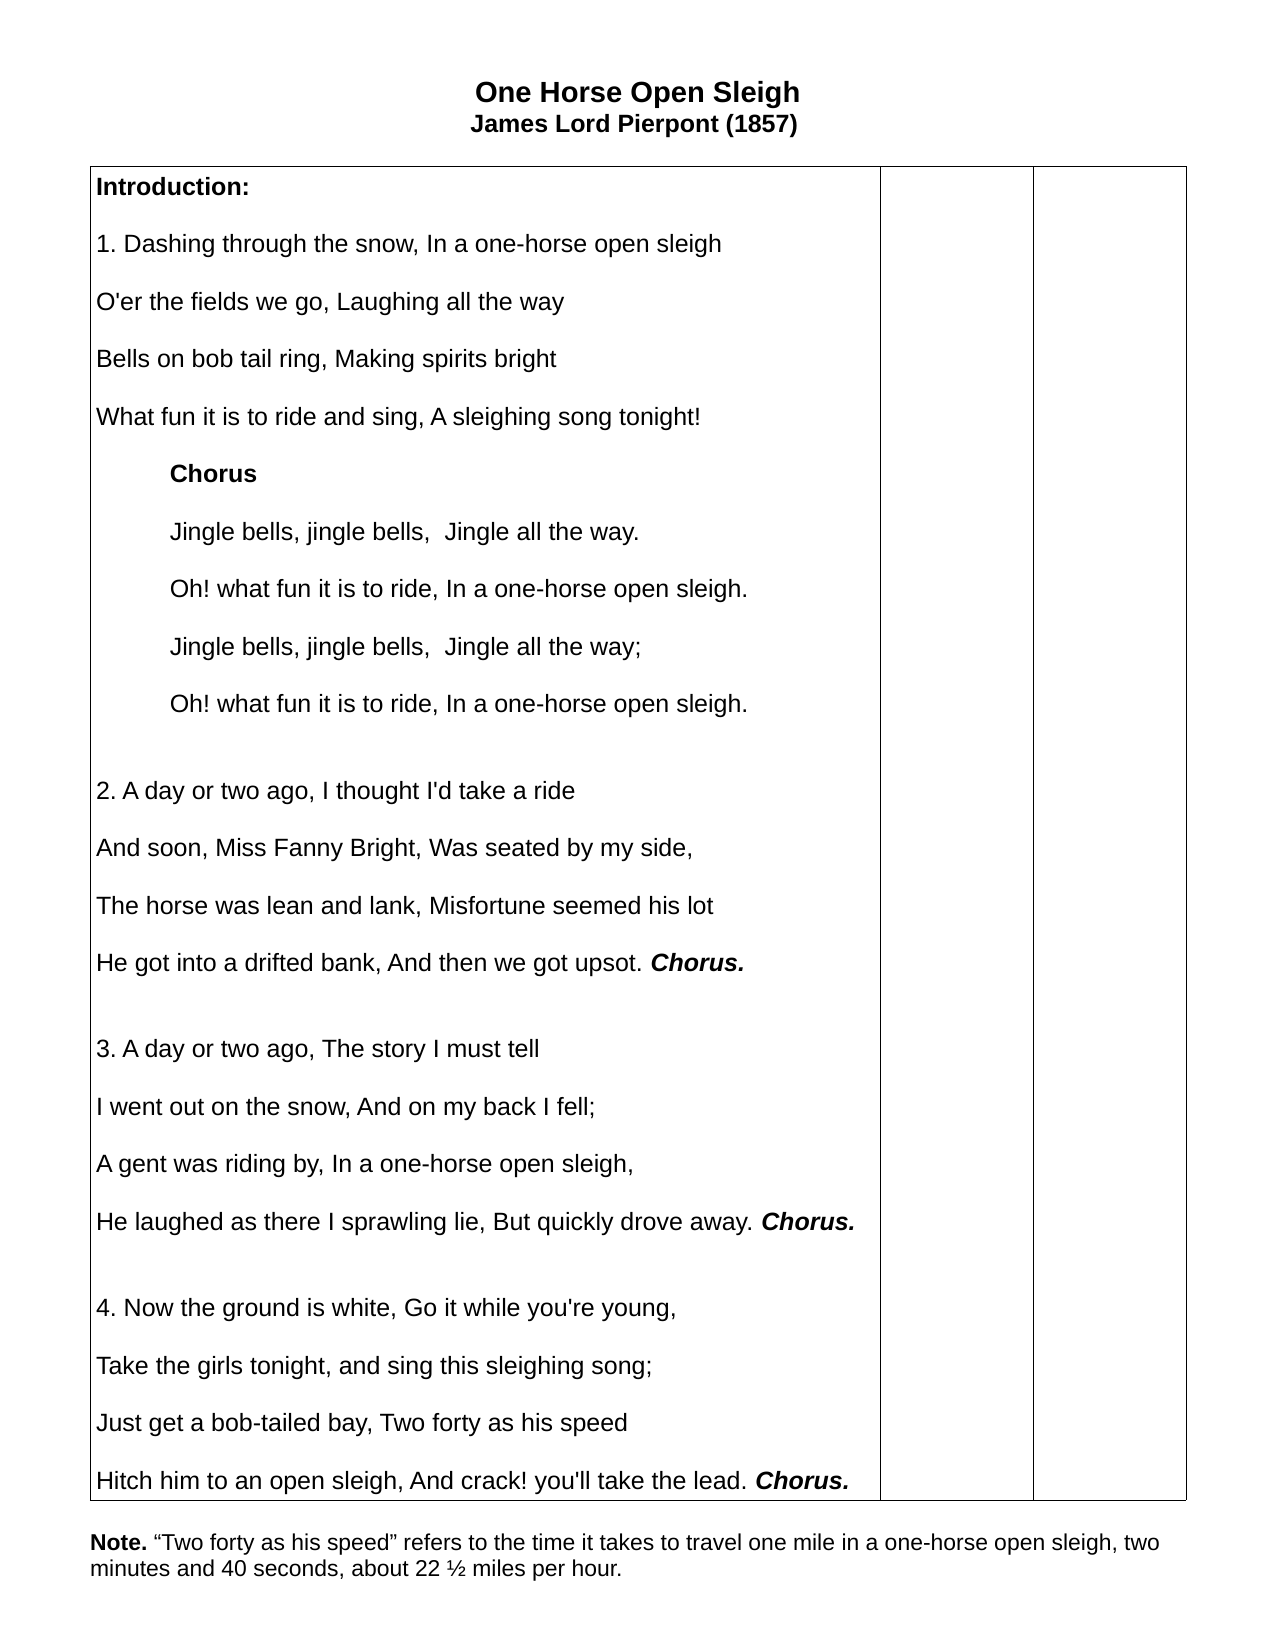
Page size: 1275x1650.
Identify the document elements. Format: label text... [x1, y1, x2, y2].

text Note. “Two forty as his speed” refers to the time it takes to travel one mile in a one-horse open sleigh, two minutes and 40 seconds, about 22 ½ miles per hour. [90, 1529, 1185, 1582]
text James Lord Pierpont (1857) [90, 108, 1185, 137]
table_header [881, 167, 1033, 1500]
table_header Introduction: 1. Dashing through the snow, In a one-horse open sleigh O'er the fields we go, Laughing all the way Bells on bob tail ring, Making spirits bright What fun it is to ride and sing, A sleighing song tonight! Chorus Jingle bells, jingle bells, Jingle all the way. Oh! what fun it is to ride, In a one-horse open sleigh. Jingle bells, jingle bells, Jingle all the way; Oh! what fun it is to ride, In a one-horse open sleigh. 2. A day or two ago, I thought I'd take a ride And soon, Miss Fanny Bright, Was seated by my side, The horse was lean and lank, Misfortune seemed his lot He got into a drifted bank, And then we got upsot. Chorus. 3. A day or two ago, The story I must tell I went out on the snow, And on my back I fell; A gent was riding by, In a one-horse open sleigh, He laughed as there I sprawling lie, But quickly drove away. Chorus. 4. Now the ground is white, Go it while you're young, Take the girls tonight, and sing this sleighing song; Just get a bob-tailed bay, Two forty as his speed Hitch him to an open sleigh, And crack! you'll take the lead. Chorus. [91, 167, 880, 1500]
table_header [1034, 167, 1186, 1500]
text One Horse Open Sleigh [90, 75, 1185, 108]
